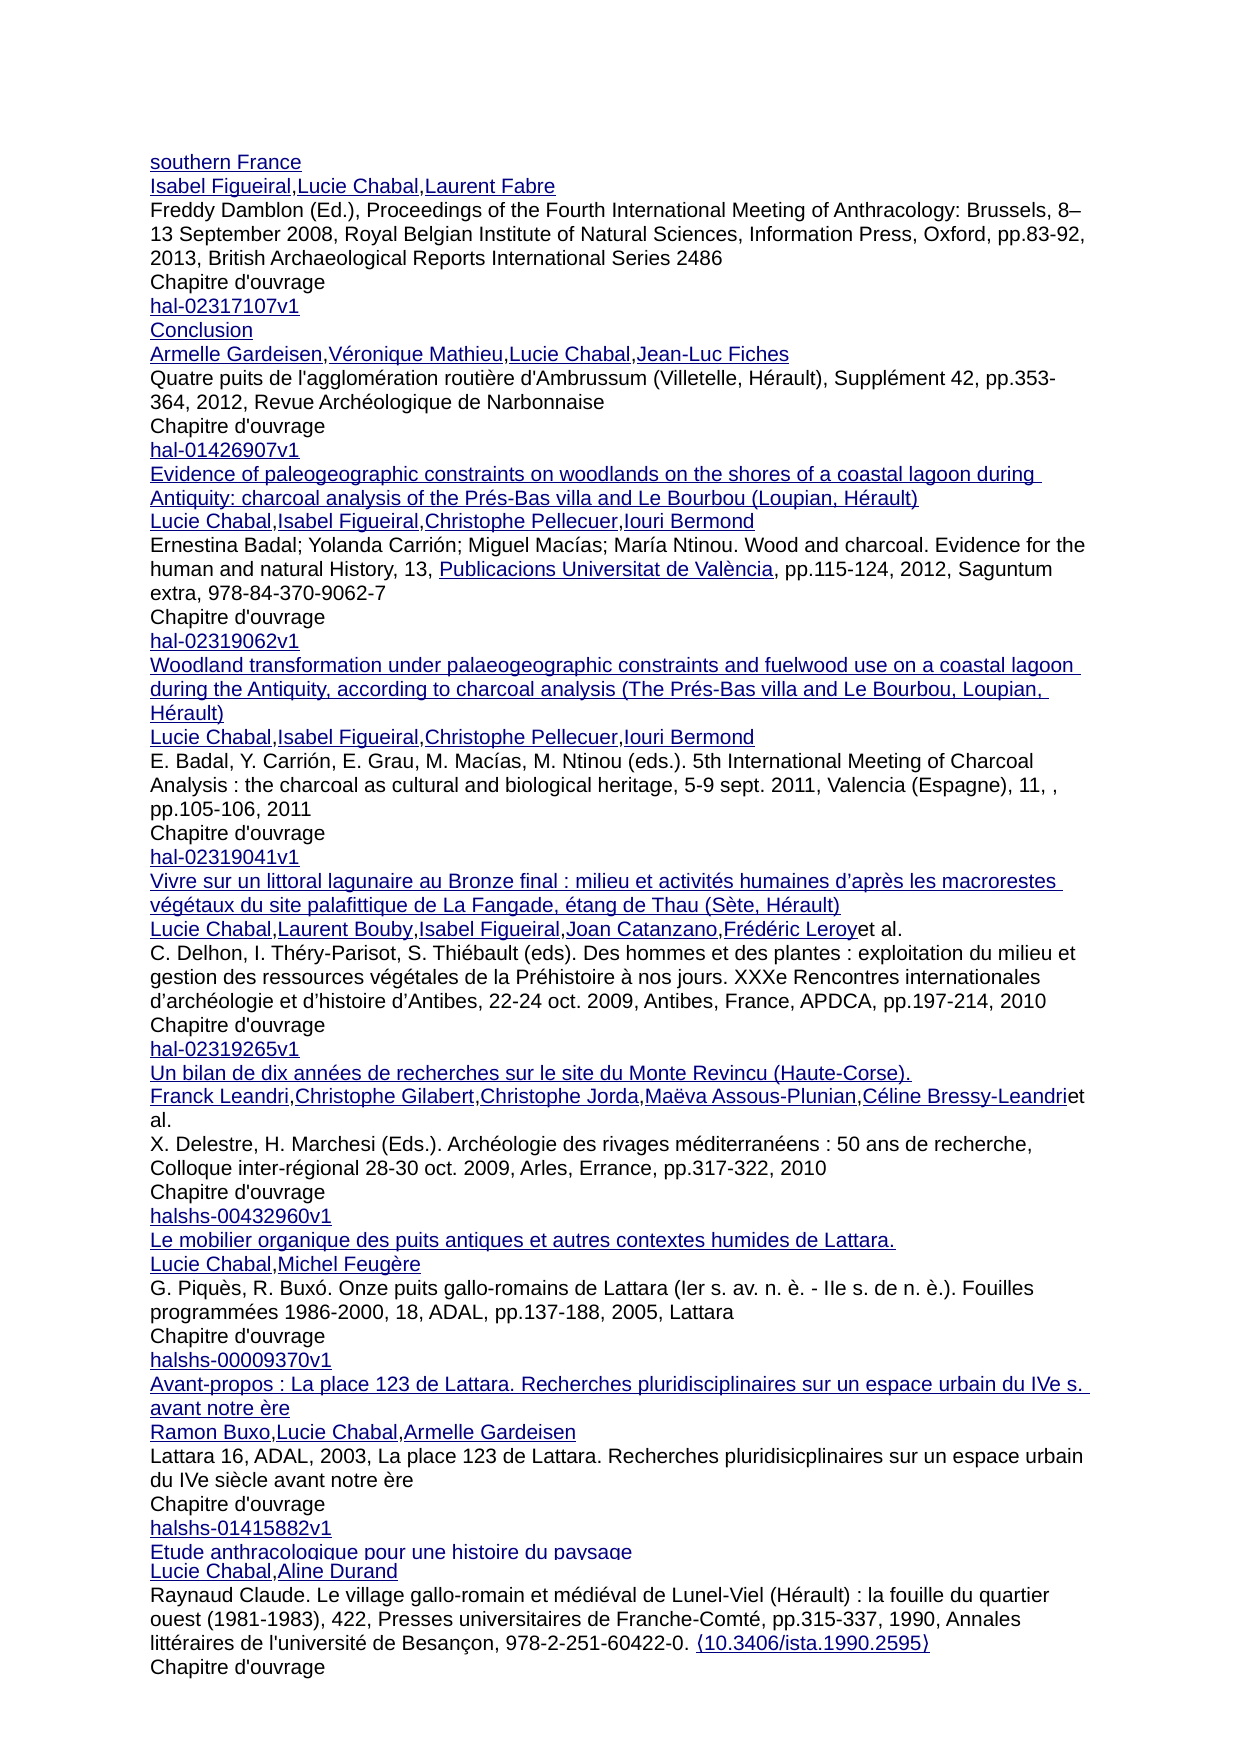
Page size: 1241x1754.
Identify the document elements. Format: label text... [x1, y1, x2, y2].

table_cell southern France Isabel Figueiral,Lucie Chabal,Laurent Fabre Freddy Damblon (Ed.), Proceedings of the Fourth International Meeting of Anthracology: Brussels, 8–13 September 2008, Royal Belgian Institute of Natural Sciences, Information Press, Oxford, pp.83-92, 2013, British Archaeological Reports International Series 2486 Chapitre d'ouvrage hal-02317107v1 [150, 150, 1090, 318]
table_cell Un bilan de dix années de recherches sur le site du Monte Revincu (Haute-Corse). Franck Leandri,Christophe Gilabert,Christophe Jorda,Maëva Assous-Plunian,Céline Bressy-Leandriet al. X. Delestre, H. Marchesi (Eds.). Archéologie des rivages méditerranéens : 50 ans de recherche, Colloque inter-régional 28-30 oct. 2009, Arles, Errance, pp.317-322, 2010 Chapitre d'ouvrage halshs-00432960v1 [150, 1060, 1090, 1228]
table_cell Woodland transformation under palaeogeographic constraints and fuelwood use on a coastal lagoon during the Antiquity, according to charcoal analysis (The Prés-Bas villa and Le Bourbou, Loupian, Hérault) Lucie Chabal,Isabel Figueiral,Christophe Pellecuer,Iouri Bermond E. Badal, Y. Carrión, E. Grau, M. Macías, M. Ntinou (eds.). 5th International Meeting of Charcoal Analysis : the charcoal as cultural and biological heritage, 5-9 sept. 2011, Valencia (Espagne), 11, , pp.105-106, 2011 Chapitre d'ouvrage hal-02319041v1 [150, 653, 1090, 869]
table_cell Avant-propos : La place 123 de Lattara. Recherches pluridisciplinaires sur un espace urbain du IVe s. [150, 1372, 1090, 1393]
table_cell Etude anthracologique pour une histoire du paysage Lucie Chabal,Aline Durand Raynaud Claude. Le village gallo-romain et médiéval de Lunel-Viel (Hérault) : la fouille du quartier ouest (1981-1983), 422, Presses universitaires de Franche-Comté, pp.315-337, 1990, Annales littéraires de l'université de Besançon, 978-2-251-60422-0. ⟨10.3406/ista.1990.2595⟩ Chapitre d'ouvrage [150, 1540, 1090, 1679]
table_cell Conclusion Armelle Gardeisen,Véronique Mathieu,Lucie Chabal,Jean-Luc Fiches Quatre puits de l'agglomération routière d'Ambrussum (Villetelle, Hérault), Supplément 42, pp.353-364, 2012, Revue Archéologique de Narbonnaise Chapitre d'ouvrage hal-01426907v1 [150, 318, 1090, 461]
table_cell Evidence of paleogeographic constraints on woodlands on the shores of a coastal lagoon during Antiquity: charcoal analysis of the Prés-Bas villa and Le Bourbou (Loupian, Hérault) Lucie Chabal,Isabel Figueiral,Christophe Pellecuer,Iouri Bermond Ernestina Badal; Yolanda Carrión; Miguel Macías; María Ntinou. Wood and charcoal. Evidence for the human and natural History, 13, Publicacions Universitat de València, pp.115-124, 2012, Saguntum extra, 978-84-370-9062-7 Chapitre d'ouvrage hal-02319062v1 [150, 461, 1090, 653]
table_cell Vivre sur un littoral lagunaire au Bronze final : milieu et activités humaines d’après les macrorestes végétaux du site palafittique de La Fangade, étang de Thau (Sète, Hérault) Lucie Chabal,Laurent Bouby,Isabel Figueiral,Joan Catanzano,Frédéric Leroyet al. C. Delhon, I. Théry-Parisot, S. Thiébault (eds). Des hommes et des plantes : exploitation du milieu et gestion des ressources végétales de la Préhistoire à nos jours. XXXe Rencontres internationales d’archéologie et d’histoire d’Antibes, 22-24 oct. 2009, Antibes, France, APDCA, pp.197-214, 2010 Chapitre d'ouvrage hal-02319265v1 [150, 869, 1090, 1060]
table_cell Le mobilier organique des puits antiques et autres contextes humides de Lattara. Lucie Chabal,Michel Feugère G. Piquès, R. Buxó. Onze puits gallo-romains de Lattara (Ier s. av. n. è. - IIe s. de n. è.). Fouilles programmées 1986-2000, 18, ADAL, pp.137-188, 2005, Lattara Chapitre d'ouvrage halshs-00009370v1 [150, 1228, 1090, 1372]
table_cell avant notre ère Ramon Buxo,Lucie Chabal,Armelle Gardeisen Lattara 16, ADAL, 2003, La place 123 de Lattara. Recherches pluridisicplinaires sur un espace urbain du IVe siècle avant notre ère Chapitre d'ouvrage halshs-01415882v1 [150, 1394, 1090, 1539]
